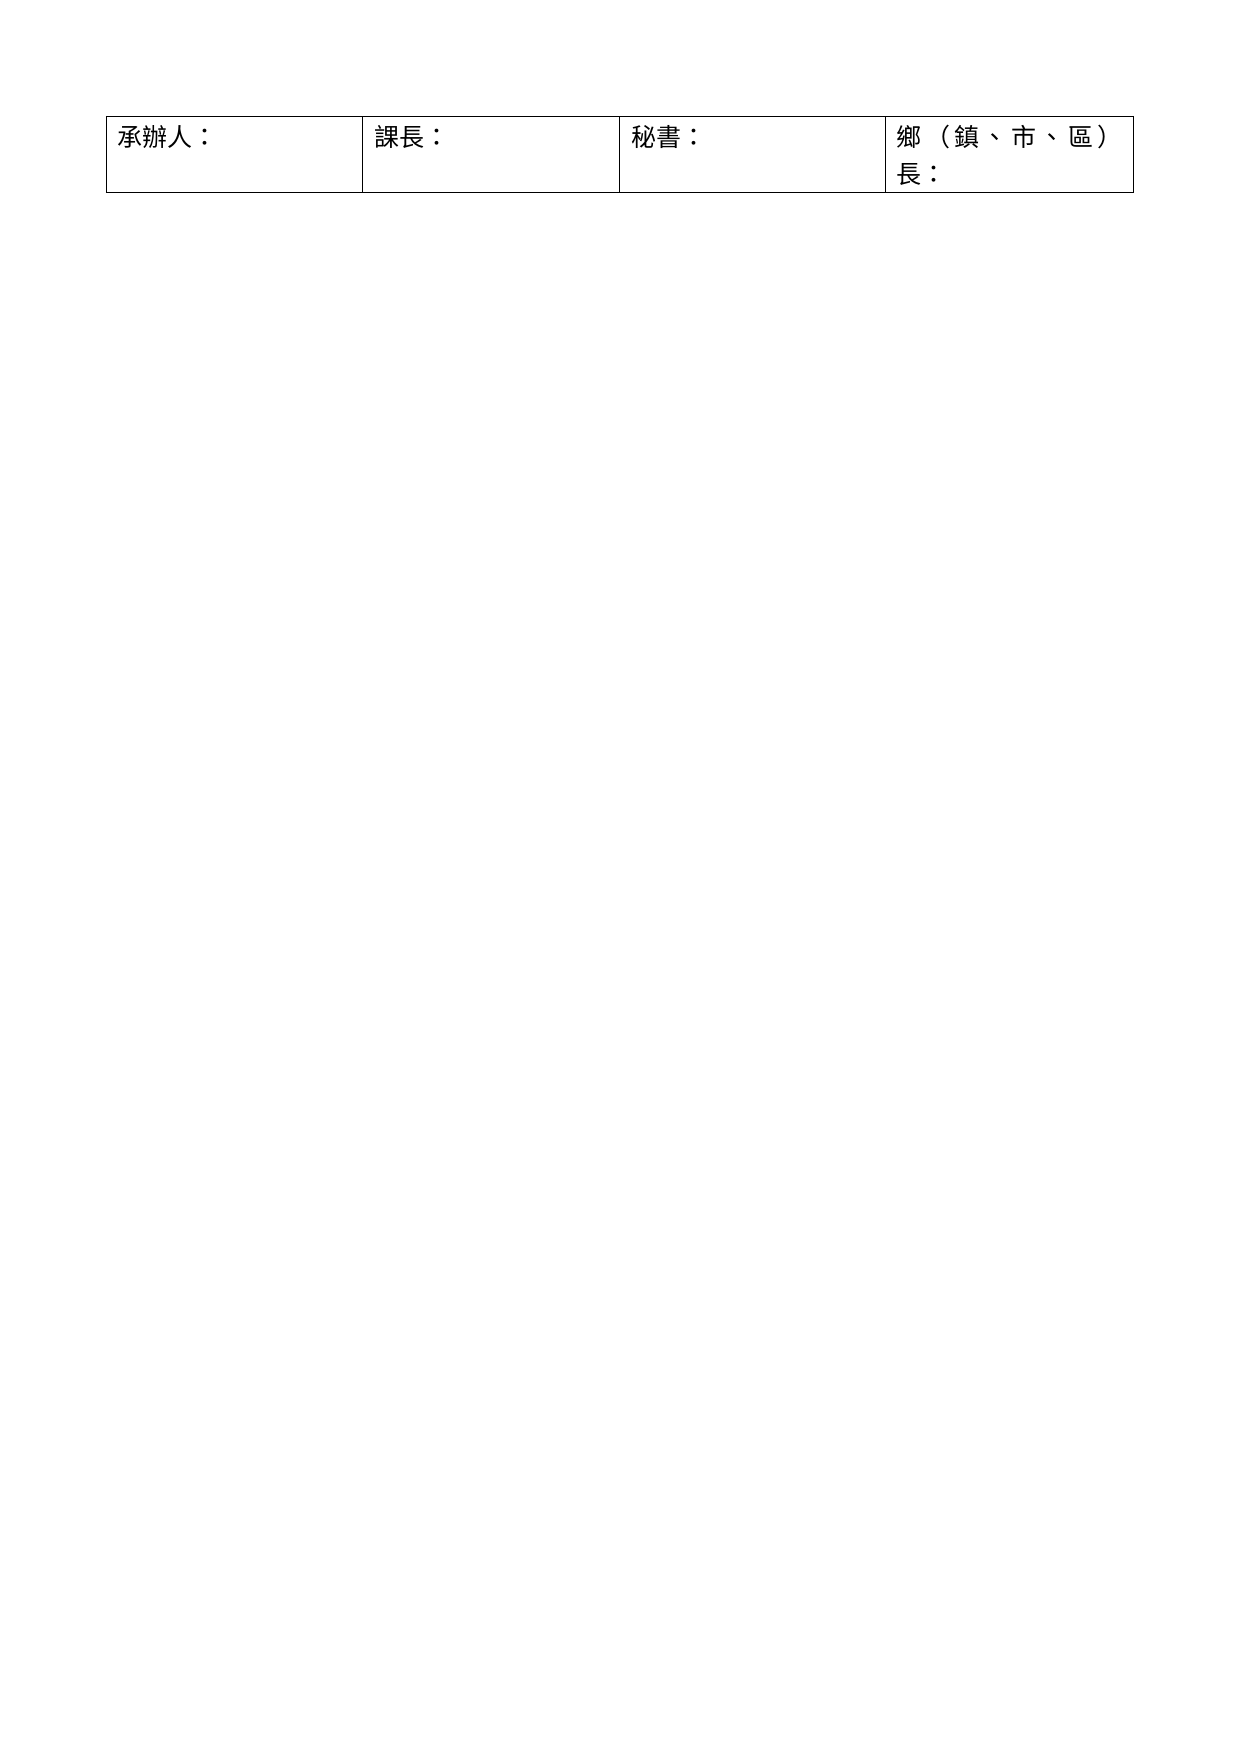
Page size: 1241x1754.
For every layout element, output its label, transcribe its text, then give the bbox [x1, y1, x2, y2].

table_cell 鄉（鎮、市、區）長： [886, 117, 1133, 192]
table_cell 秘書： [620, 117, 885, 192]
table_cell 承辦人： [107, 117, 362, 192]
table_cell 課長： [363, 117, 619, 192]
